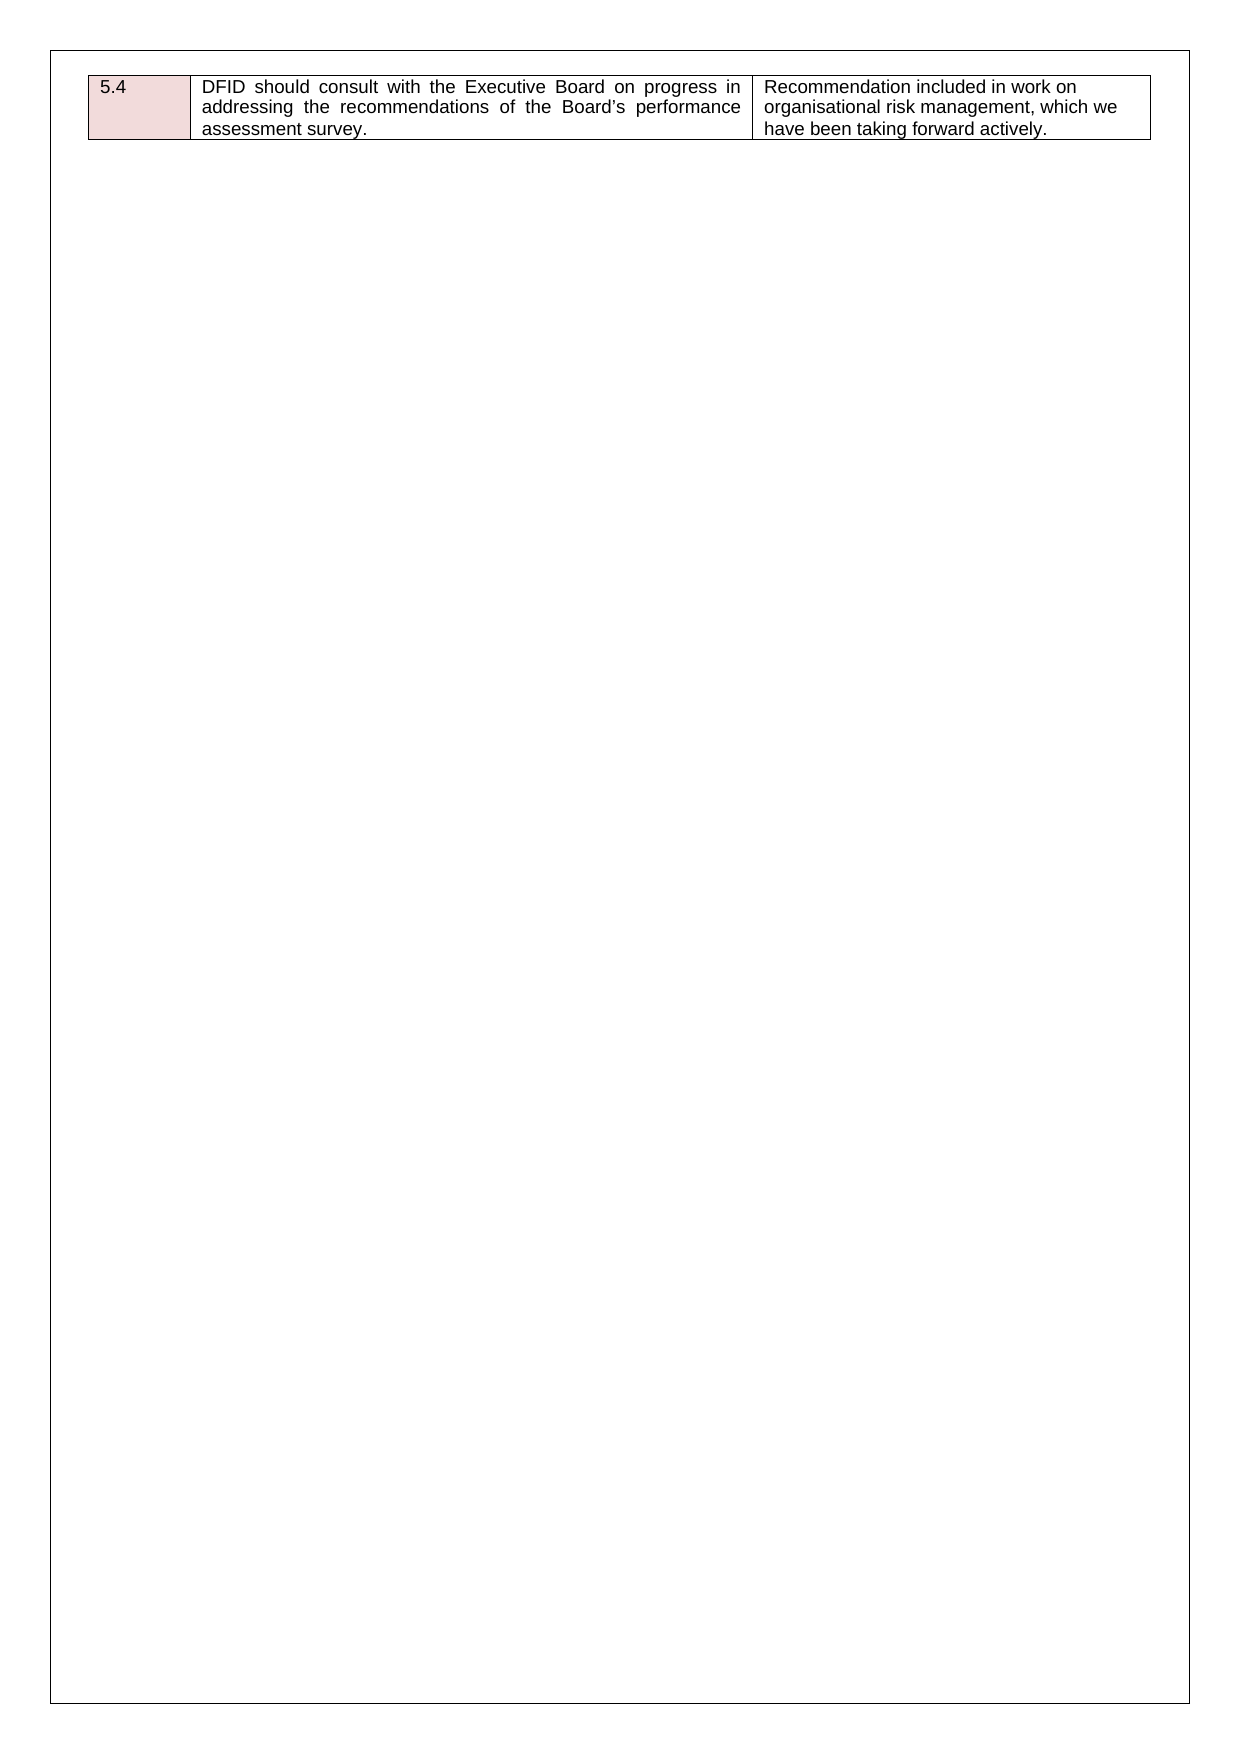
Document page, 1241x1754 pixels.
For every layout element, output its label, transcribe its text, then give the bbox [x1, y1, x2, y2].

table_cell DFID should consult with the Executive Board on progress in addressing the recommendations of the Board’s performance assessment survey. [191, 76, 752, 139]
table_cell Recommendation included in work on organisational risk management, which we have been taking forward actively. [753, 76, 1150, 139]
table_cell 5.4 [89, 76, 190, 139]
